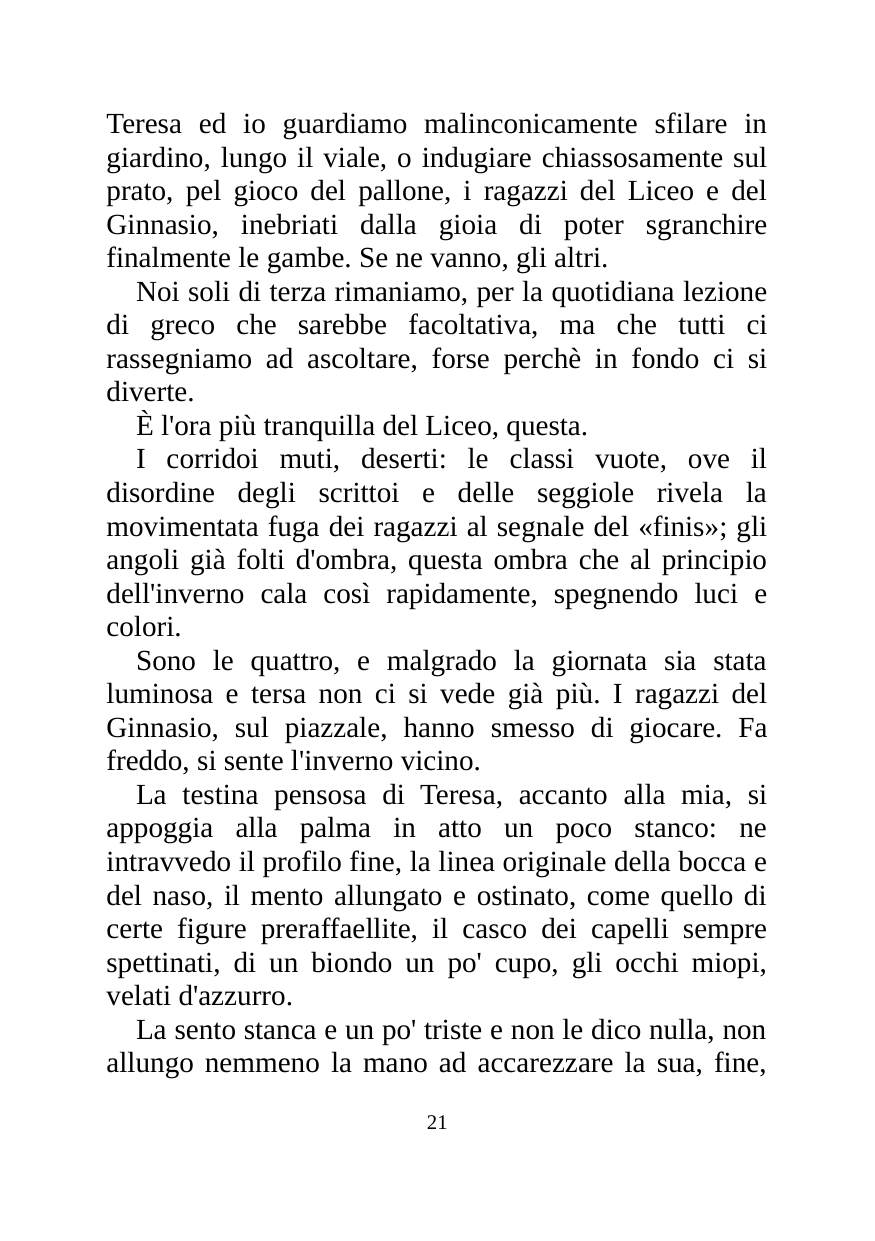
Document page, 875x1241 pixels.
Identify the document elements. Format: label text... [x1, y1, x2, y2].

text Teresa ed io guardiamo malinconicamente sfilare in giardino, lungo il viale, o indugiare chiassosamente sul prato, pel gioco del pallone, i ragazzi del Liceo e del Ginnasio, inebriati dalla gioia di poter sgranchire finalmente le gambe. Se ne vanno, gli altri. [106, 106, 768, 274]
text Noi soli di terza rimaniamo, per la quotidiana lezione di greco che sarebbe facoltativa, ma che tutti ci rassegniamo ad ascoltare, forse perchè in fondo ci si diverte. [106, 274, 768, 408]
text La testina pensosa di Teresa, accanto alla mia, si appoggia alla palma in atto un poco stanco: ne intravvedo il profilo fine, la linea originale della bocca e del naso, il mento allungato e ostinato, come quello di certe figure preraffaellite, il casco dei capelli sempre spettinati, di un biondo un po' cupo, gli occhi miopi, velati d'azzurro. [106, 777, 768, 1012]
text La sento stanca e un po' triste e non le dico nulla, non allungo nemmeno la mano ad accarezzare la sua, fine, [106, 1012, 768, 1079]
text È l'ora più tranquilla del Liceo, questa. [106, 408, 768, 442]
text Sono le quattro, e malgrado la giornata sia stata luminosa e tersa non ci si vede già più. I ragazzi del Ginnasio, sul piazzale, hanno smesso di giocare. Fa freddo, si sente l'inverno vicino. [106, 643, 768, 777]
text I corridoi muti, deserti: le classi vuote, ove il disordine degli scrittoi e delle seggiole rivela la movimentata fuga dei ragazzi al segnale del «finis»; gli angoli già folti d'ombra, questa ombra che al principio dell'inverno cala così rapidamente, spegnendo luci e colori. [106, 442, 768, 643]
